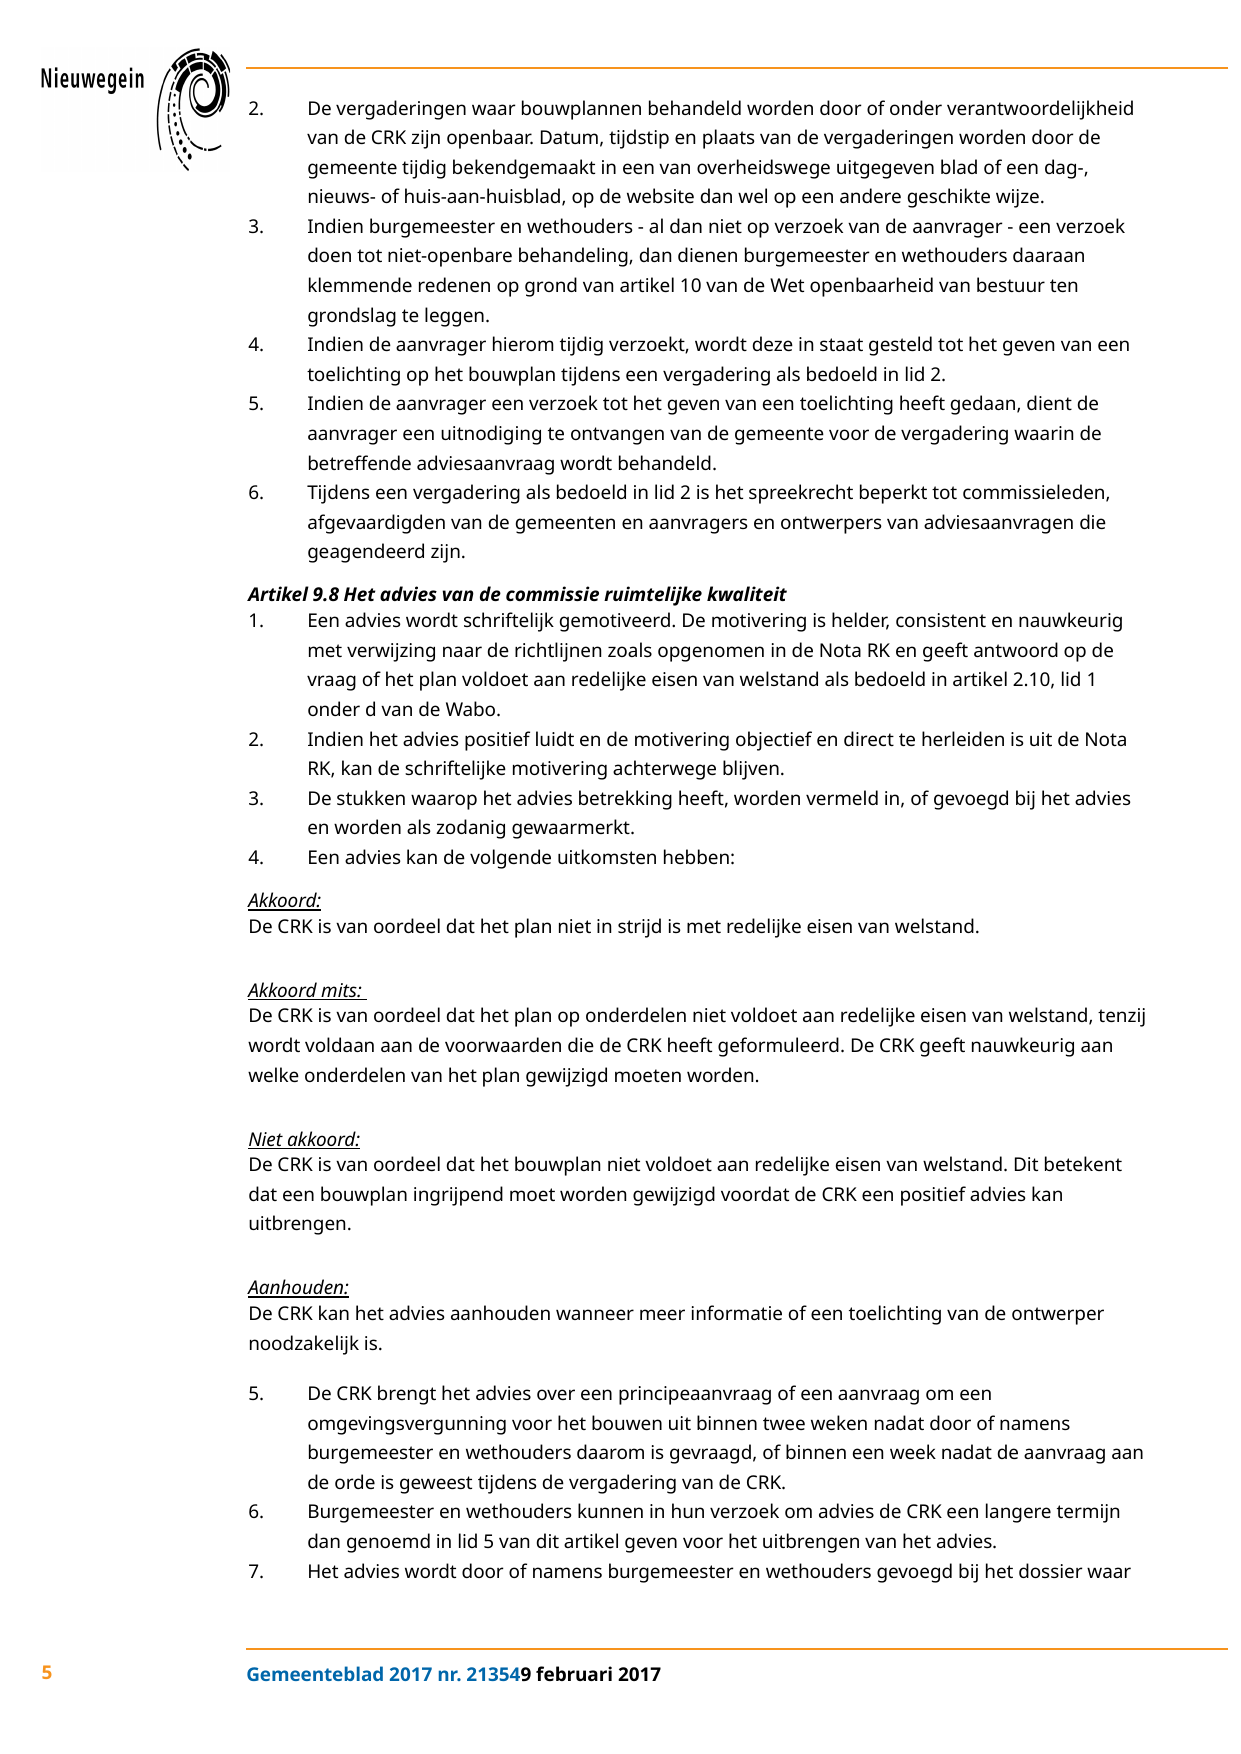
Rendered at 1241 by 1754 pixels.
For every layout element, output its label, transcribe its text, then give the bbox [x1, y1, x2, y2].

list Indien de aanvrager hierom tijdig verzoekt, wordt deze in staat gesteld tot het geven van een toelichting op het bouwplan tijdens een vergadering als bedoeld in lid 2. [248, 331, 1152, 387]
list Tijdens een vergadering als bedoeld in lid 2 is het spreekrecht beperkt tot commissieleden, afgevaardigden van de gemeenten en aanvragers en ontwerpers van adviesaanvragen die geagendeerd zijn. [248, 479, 1152, 564]
list Het advies wordt door of namens burgemeester en wethouders gevoegd bij het dossier waar [248, 1558, 1152, 1583]
list Indien burgemeester en wethouders - al dan niet op verzoek van de aanvrager - een verzoek doen tot niet-openbare behandeling, dan dienen burgemeester en wethouders daaraan klemmende redenen op grond van artikel 10 van de Wet openbaarheid van bestuur ten grondslag te leggen. [248, 213, 1152, 328]
list De vergaderingen waar bouwplannen behandeld worden door of onder verantwoordelijkheid van de CRK zijn openbaar. Datum, tijdstip en plaats van de vergaderingen worden door de gemeente tijdig bekendgemaakt in een van overheidswege uitgegeven blad of een dag-, nieuws- of huis-aan-huisblad, op de website dan wel op een andere geschikte wijze. [248, 95, 1152, 209]
text Akkoord mits: [248, 977, 1152, 1003]
text De CRK kan het advies aanhouden wanneer meer informatie of een toelichting van de ontwerper noodzakelijk is. [248, 1300, 1152, 1356]
text Akkoord: [248, 887, 1152, 913]
list Burgemeester en wethouders kunnen in hun verzoek om advies de CRK een langere termijn dan genoemd in lid 5 van dit artikel geven voor het uitbrengen van het advies. [248, 1499, 1152, 1554]
list Indien de aanvrager een verzoek tot het geven van een toelichting heeft gedaan, dient de aanvrager een uitnodiging te ontvangen van de gemeente voor de vergadering waarin de betreffende adviesaanvraag wordt behandeld. [248, 391, 1152, 476]
text Niet akkoord: [248, 1126, 1152, 1151]
text Aanhouden: [248, 1274, 1152, 1300]
list De CRK brengt het advies over een principeaanvraag of een aanvraag om een omgevingsvergunning voor het bouwen uit binnen twee weken nadat door of namens burgemeester en wethouders daarom is gevraagd, of binnen een week nadat de aanvraag aan de orde is geweest tijdens de vergadering van de CRK. [248, 1380, 1152, 1495]
list Een advies kan de volgende uitkomsten hebben: [248, 844, 1152, 870]
text De CRK is van oordeel dat het plan niet in strijd is met redelijke eisen van welstand. [248, 913, 1152, 939]
picture [41, 47, 231, 172]
list Een advies wordt schriftelijk gemotiveerd. De motivering is helder, consistent en nauwkeurig met verwijzing naar de richtlijnen zoals opgenomen in de Nota RK en geeft antwoord op de vraag of het plan voldoet aan redelijke eisen van welstand als bedoeld in artikel 2.10, lid 1 onder d van de Wabo. [248, 607, 1152, 722]
text De CRK is van oordeel dat het plan op onderdelen niet voldoet aan redelijke eisen van welstand, tenzij wordt voldaan aan de voorwaarden die de CRK heeft geformuleerd. De CRK geeft nauwkeurig aan welke onderdelen van het plan gewijzigd moeten worden. [248, 1003, 1152, 1087]
list De stukken waarop het advies betrekking heeft, worden vermeld in, of gevoegd bij het advies en worden als zodanig gewaarmerkt. [248, 785, 1152, 840]
text Artikel 9.8 Het advies van de commissie ruimtelijke kwaliteit [248, 582, 1152, 607]
list Indien het advies positief luidt en de motivering objectief en direct te herleiden is uit de Nota RK, kan de schriftelijke motivering achterwege blijven. [248, 726, 1152, 781]
text De CRK is van oordeel dat het bouwplan niet voldoet aan redelijke eisen van welstand. Dit betekent dat een bouwplan ingrijpend moet worden gewijzigd voordat de CRK een positief advies kan uitbrengen. [248, 1151, 1152, 1236]
